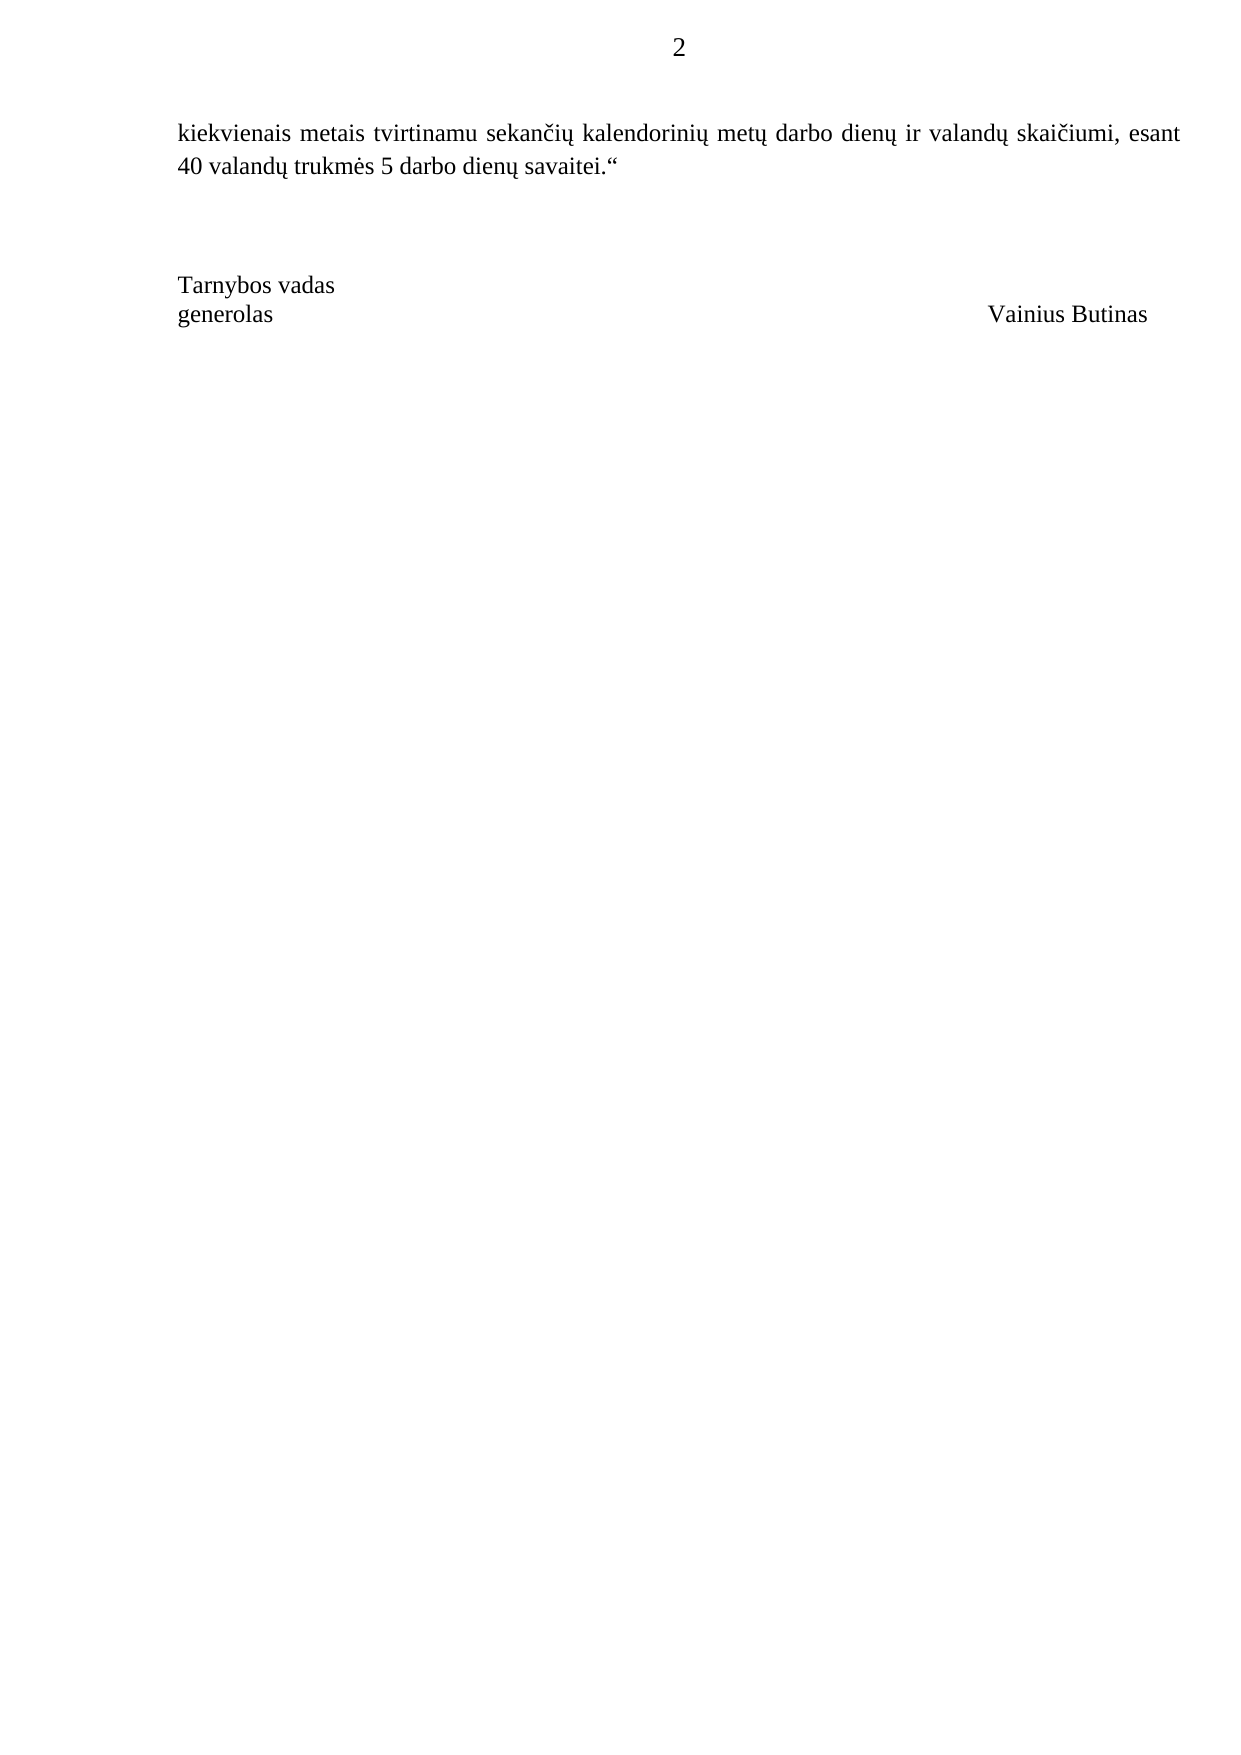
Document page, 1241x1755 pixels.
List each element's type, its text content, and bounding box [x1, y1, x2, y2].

text kiekvienais metais tvirtinamu sekančių kalendorinių metų darbo dienų ir valandų skaičiumi, esant 40 valandų trukmės 5 darbo dienų savaitei.“ [177, 118, 1181, 180]
text generolas Vainius Butinas [177, 299, 1181, 328]
text Tarnybos vadas [177, 270, 1181, 299]
